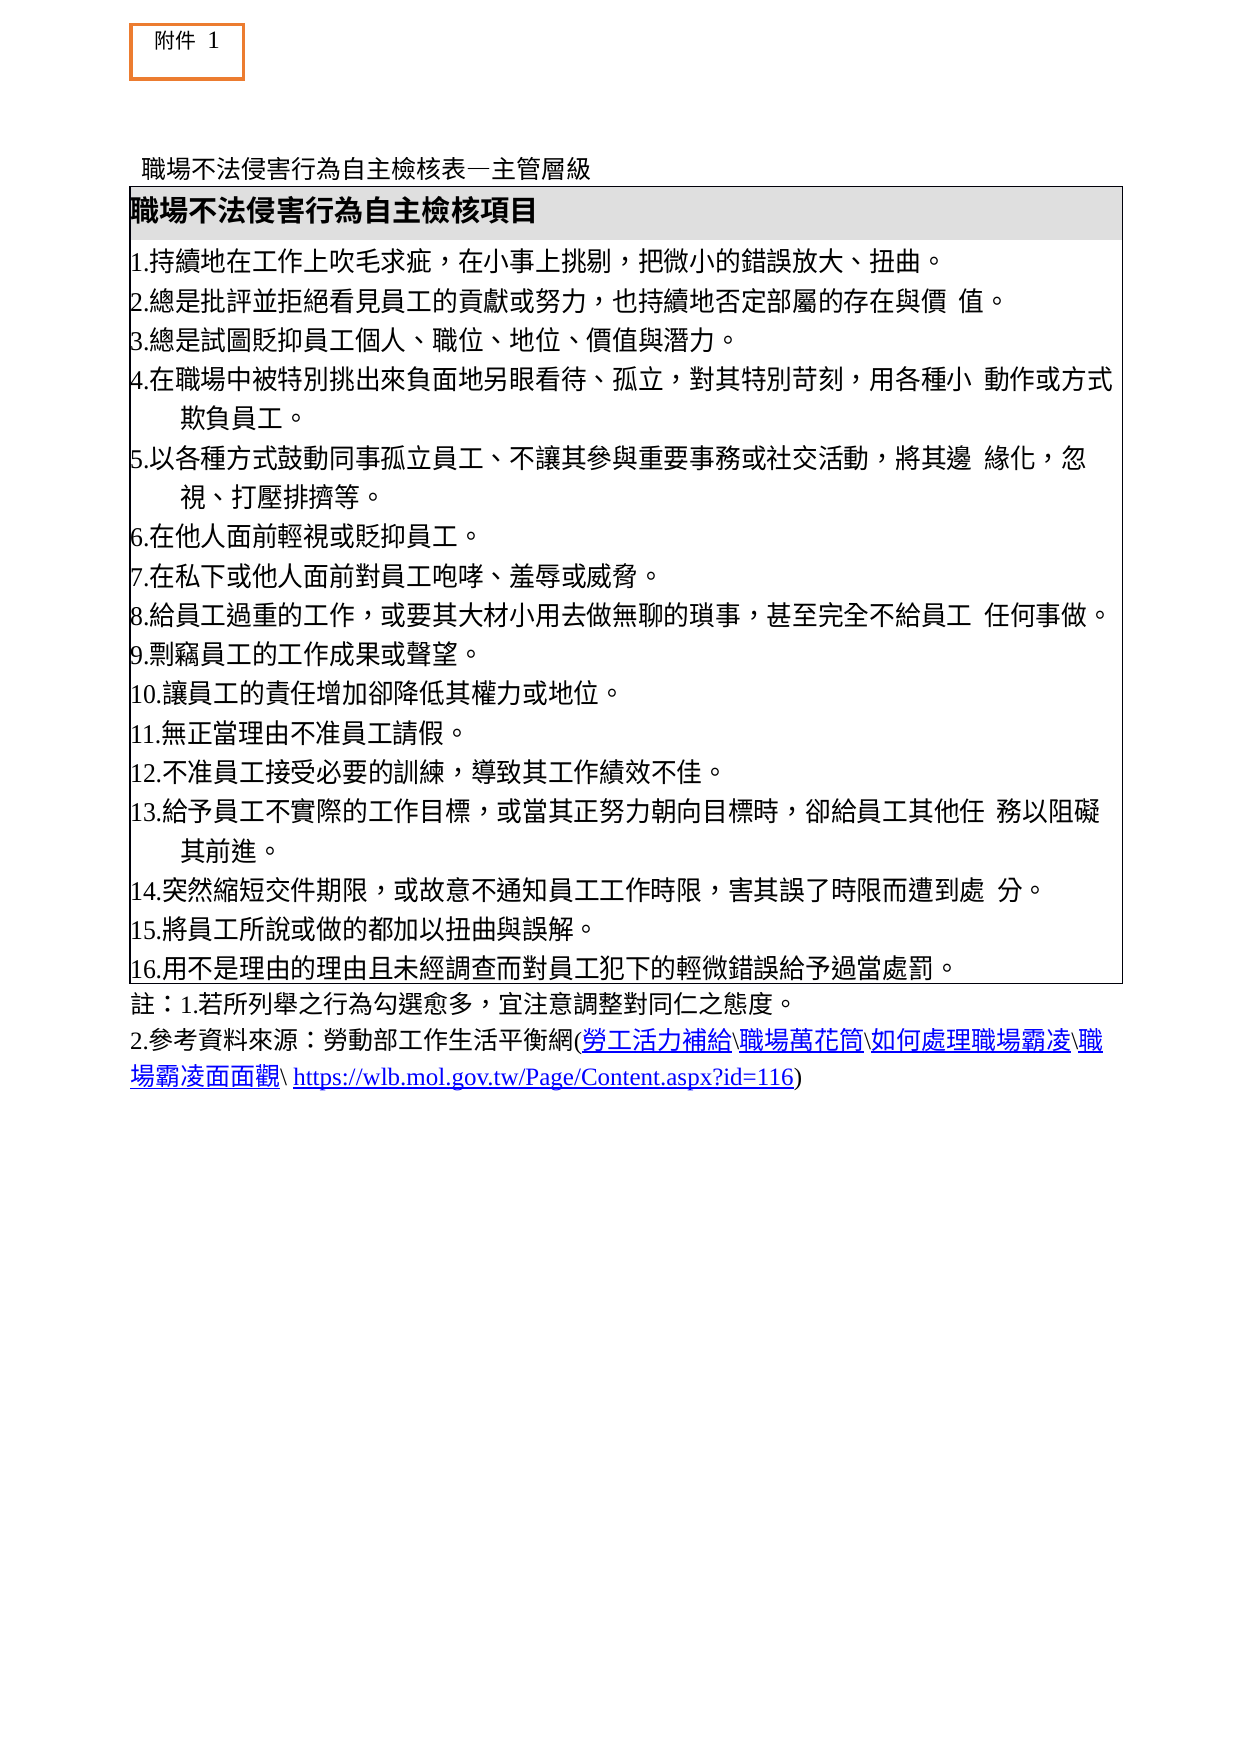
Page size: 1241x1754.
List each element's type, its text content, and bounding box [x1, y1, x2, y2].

text 職場不法侵害行為自主檢核表—主管層級 [130, 150, 1122, 186]
table_cell 持續地在工作上吹毛求疵，在小事上挑剔，把微小的錯誤放大、扭曲。 總是批評並拒絕看見員工的貢獻或努力，也持續地否定部屬的存在與價 值。 總是試圖貶抑員工個人、職位、地位、價值與潛力。 在職場中被特別挑出來負面地另眼看待、孤立，對其特別苛刻，用各種小 動作或方式欺負員工。 以各種方式鼓動同事孤立員工、不讓其參與重要事務或社交活動，將其邊 緣化，忽視、打壓排擠等。 在他人面前輕視或貶抑員工。 在私下或他人面前對員工咆哮、羞辱或威脅。 給員工過重的工作，或要其大材小用去做無聊的瑣事，甚至完全不給員工 任何事做。 剽竊員工的工作成果或聲望。 讓員工的責任增加卻降低其權力或地位。 無正當理由不准員工請假。 不准員工接受必要的訓練，導致其工作績效不佳。 給予員工不實際的工作目標，或當其正努力朝向目標時，卻給員工其他任 務以阻礙其前進。 突然縮短交件期限，或故意不通知員工工作時限，害其誤了時限而遭到處 分。 將員工所說或做的都加以扭曲與誤解。 用不是理由的理由且未經調查而對員工犯下的輕微錯誤給予過當處罰。 在未犯錯的情形下要求員工離職或退休。 不斷要求勞工處理非公務之私事，勞工如拒絕則遭處罰。 [131, 240, 1122, 983]
text 2.參考資料來源：勞動部工作生活平衡網(勞工活力補給\職場萬花筒\如何處理職場霸凌\職場霸凌面面觀\ https://wlb.mol.gov.tw/Page/Content.aspx?id=116) [130, 1020, 1122, 1093]
table_header 職場不法侵害行為自主檢核項目 [131, 187, 1122, 240]
text 註：1.若所列舉之行為勾選愈多，宜注意調整對同仁之態度。 [130, 984, 1122, 1020]
